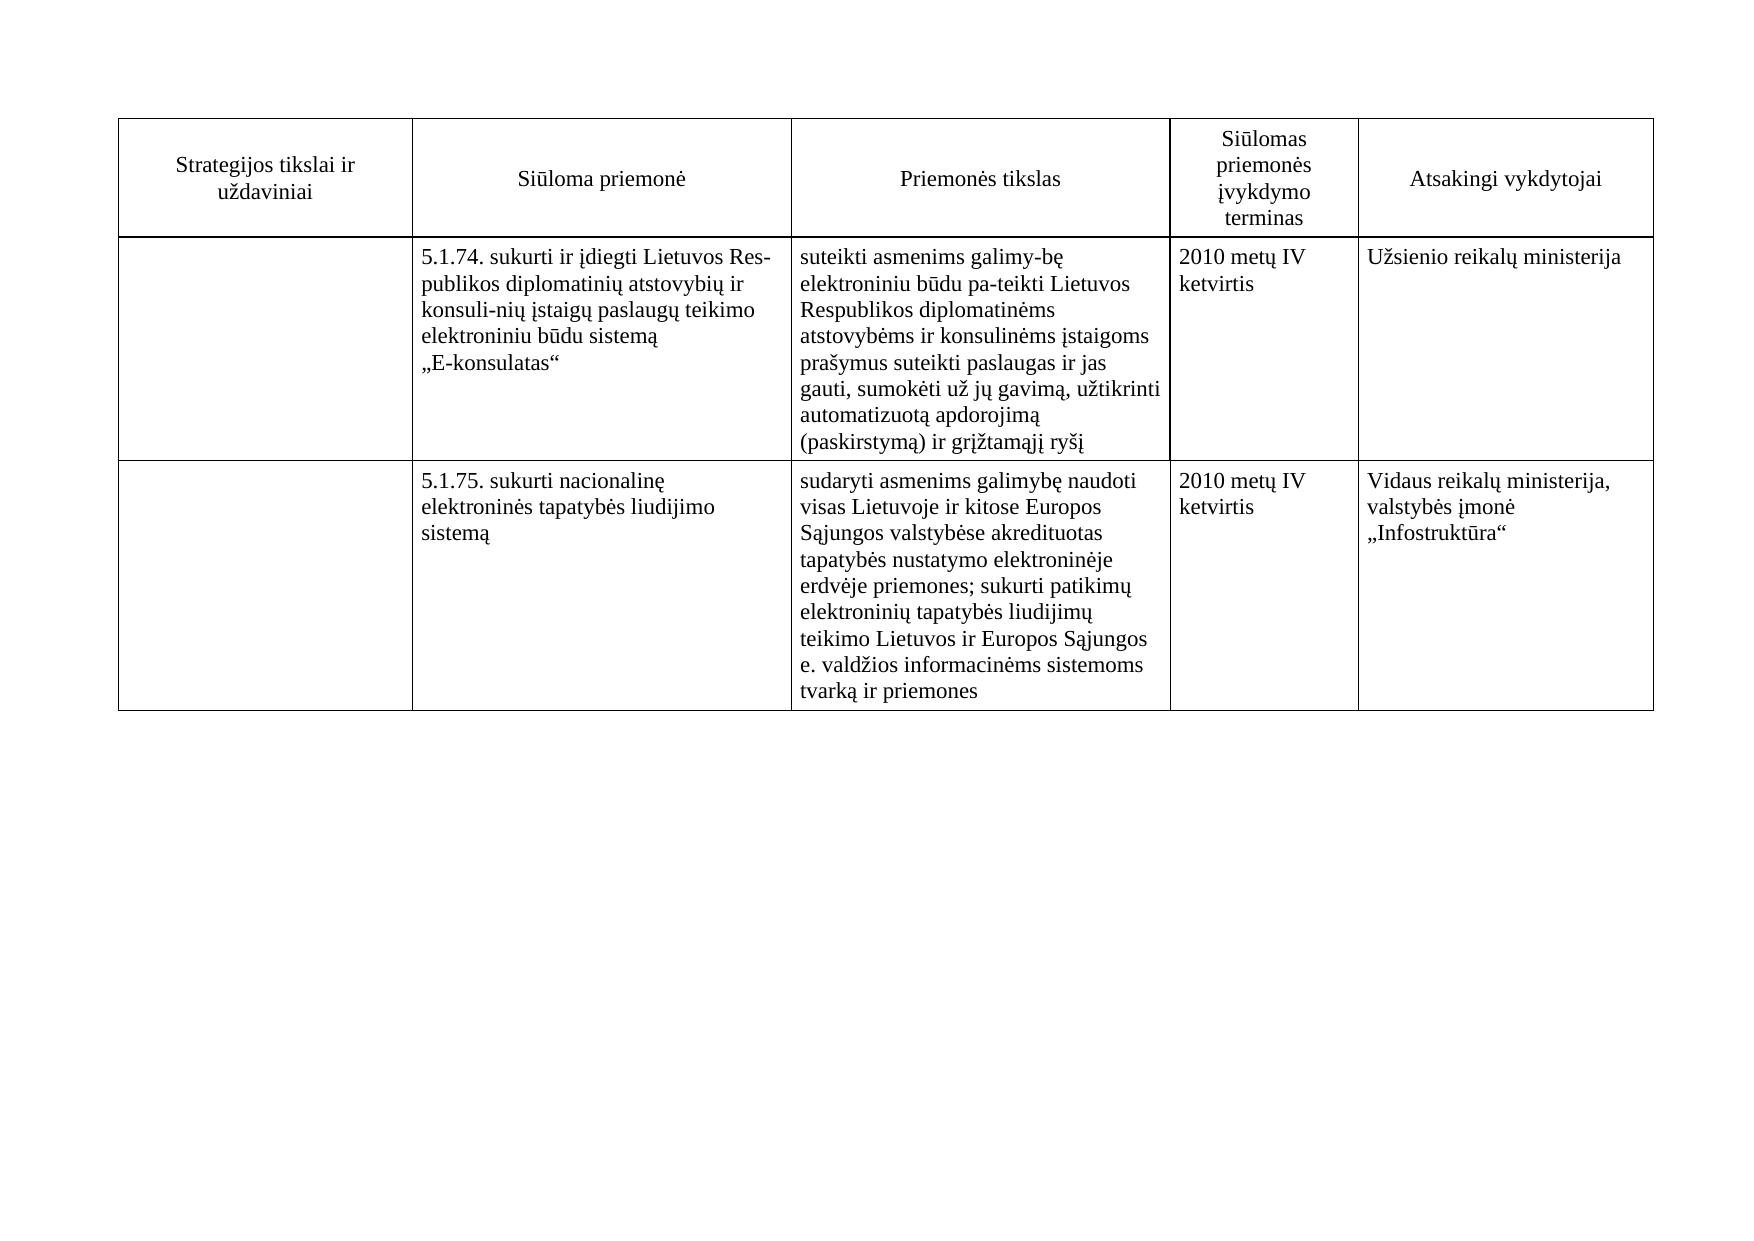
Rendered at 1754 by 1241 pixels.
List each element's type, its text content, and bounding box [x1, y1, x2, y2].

table_header Strategijos tikslai ir uždaviniai [119, 119, 412, 236]
table_header Priemonės tikslas [792, 119, 1169, 236]
table_header Siūloma priemonė [413, 119, 791, 236]
table_cell [119, 461, 412, 710]
table_cell 5.1.75. sukurti nacionalinę elektroninės tapatybės liudijimo sistemą [413, 461, 791, 710]
table_cell Užsienio reikalų ministerija [1359, 238, 1653, 460]
table_cell [119, 238, 412, 460]
table_cell Vidaus reikalų ministerija, valstybės įmonė „Infostruktūra“ [1359, 461, 1653, 710]
table_cell 5.1.74. sukurti ir įdiegti Lietuvos Res-publikos diplomatinių atstovybių ir konsuli-nių įstaigų paslaugų teikimo elektroniniu būdu sistemą „E-konsulatas“ [413, 238, 791, 460]
table_cell suteikti asmenims galimy-bę elektroniniu būdu pa-teikti Lietuvos Respublikos diplomatinėms atstovybėms ir konsulinėms įstaigoms prašymus suteikti paslaugas ir jas gauti, sumokėti už jų gavimą, užtikrinti automatizuotą apdorojimą (paskirstymą) ir grįžtamąjį ryšį [792, 238, 1169, 460]
table_cell 2010 metų IV ketvirtis [1171, 238, 1358, 460]
table_cell 2010 metų IV ketvirtis [1171, 461, 1358, 710]
table_header Atsakingi vykdytojai [1359, 119, 1653, 236]
table_cell sudaryti asmenims galimybę naudoti visas Lietuvoje ir kitose Europos Sąjungos valstybėse akredituotas tapatybės nustatymo elektroninėje erdvėje priemones; sukurti patikimų elektroninių tapatybės liudijimų teikimo Lietuvos ir Europos Sąjungos e. valdžios informacinėms sistemoms tvarką ir priemones [792, 461, 1170, 710]
table_header Siūlomas priemonės įvykdymo terminas [1171, 119, 1358, 236]
